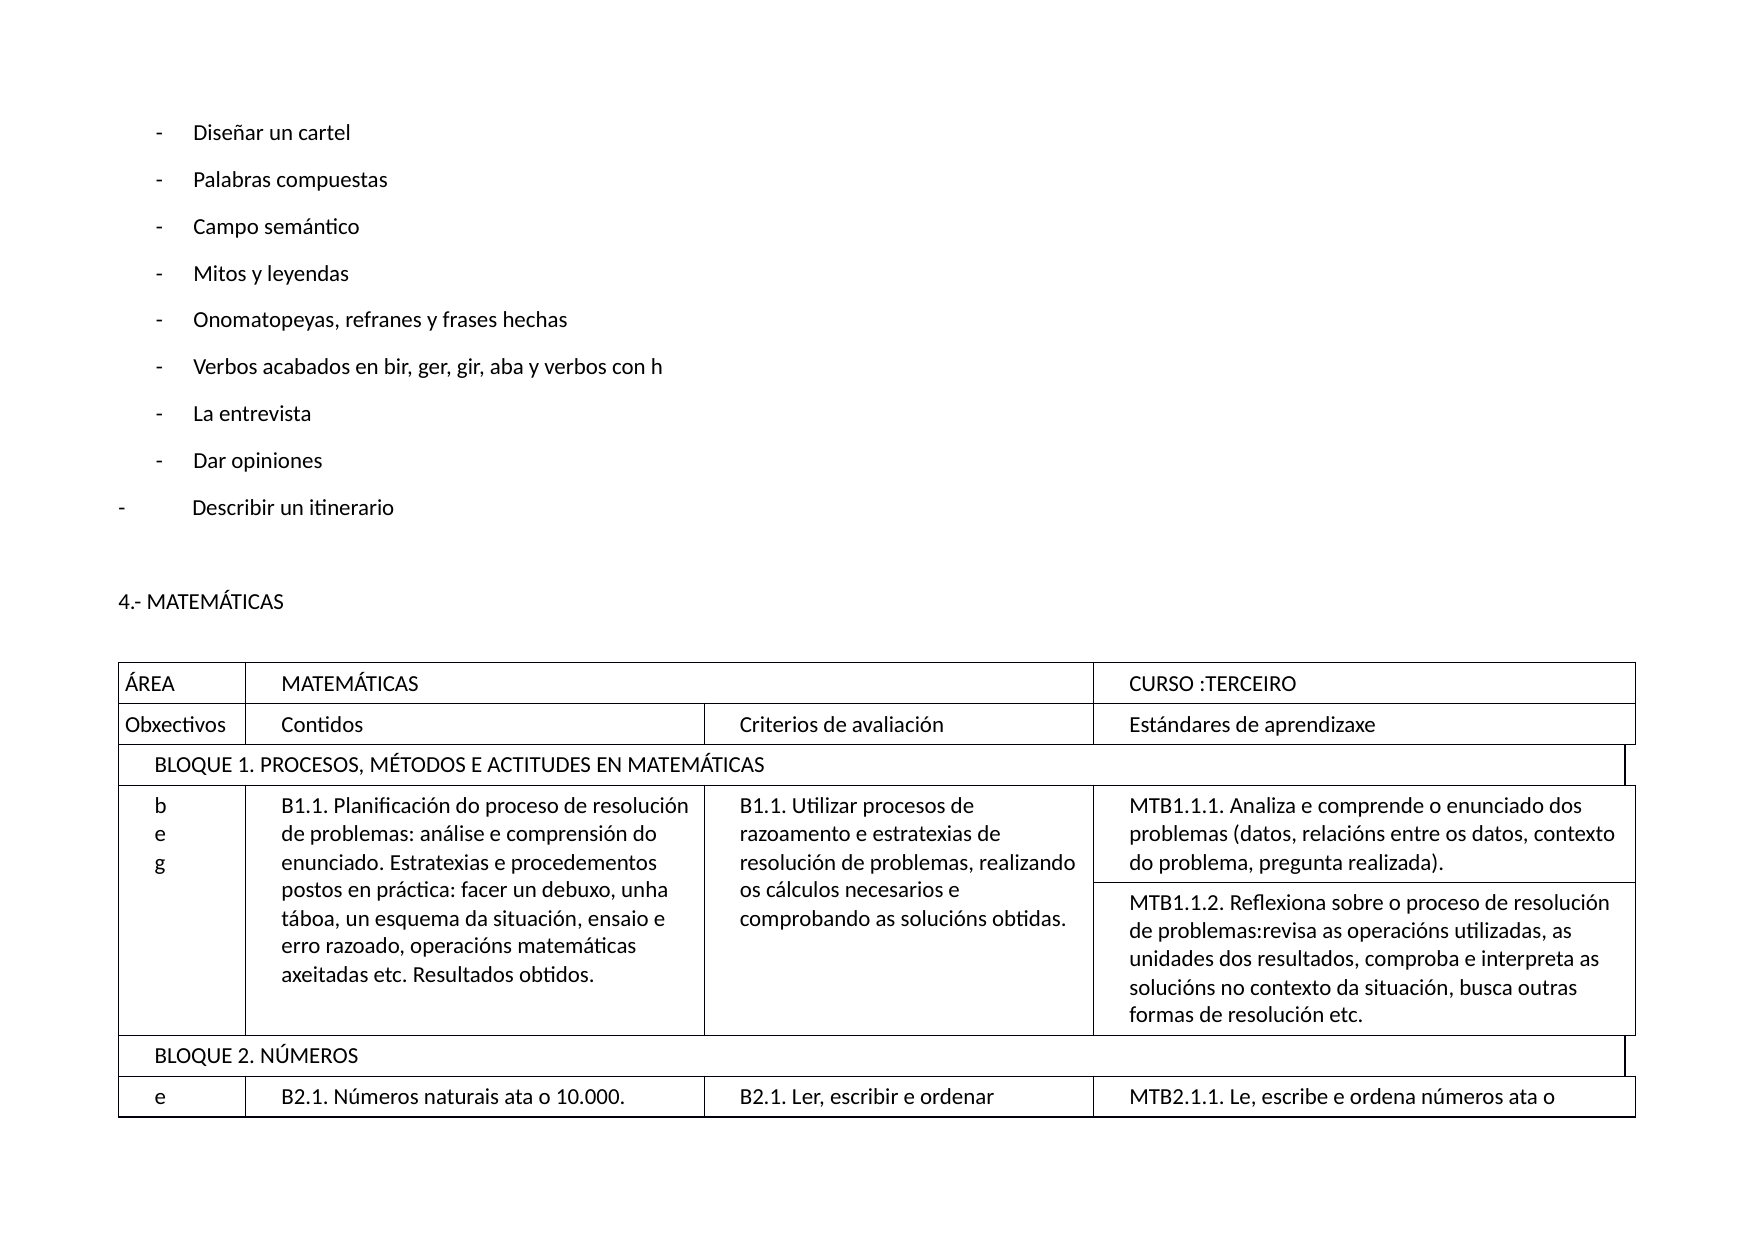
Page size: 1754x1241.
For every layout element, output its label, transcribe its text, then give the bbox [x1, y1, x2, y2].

table_header MATEMÁTICAS [246, 663, 1093, 703]
table_cell B2.1. Números naturais ata o 10.000. [246, 1077, 704, 1116]
list Verbos acabados en bir, ger, gir, aba y verbos con h [156, 352, 1636, 381]
table_cell [1626, 1036, 1635, 1076]
table_cell B1.1. Planificación do proceso de resolución de problemas: análise e comprensión do enunciado. Estratexias e procedementos postos en práctica: facer un debuxo, unha táboa, un esquema da situación, ensaio e erro razoado, operacións matemáticas axeitadas etc. Resultados obtidos. [246, 786, 704, 1034]
table_cell e [119, 1077, 245, 1116]
table_cell Contidos [246, 704, 704, 744]
table_cell MTB2.1.1. Le, escribe e ordena números ata o [1094, 1077, 1635, 1116]
table_cell BLOQUE 2. NÚMEROS [119, 1036, 1624, 1076]
list 4.- MATEMÁTICAS [118, 587, 1636, 615]
list Campo semántico [156, 212, 1636, 240]
table_cell [1626, 745, 1635, 784]
table_header CURSO :TERCEIRO [1094, 663, 1635, 703]
list Dar opiniones [156, 446, 1636, 474]
table_cell MTB1.1.2. Reflexiona sobre o proceso de resolución de problemas:revisa as operacións utilizadas, as unidades dos resultados, comproba e interpreta as solucións no contexto da situación, busca outras formas de resolución etc. [1094, 883, 1635, 1034]
table_header ÁREA [119, 663, 245, 703]
table_cell B2.1. Ler, escribir e ordenar [705, 1077, 1093, 1116]
list Mitos y leyendas [156, 259, 1636, 287]
list La entrevista [156, 399, 1636, 427]
table_cell BLOQUE 1. PROCESOS, MÉTODOS E ACTITUDES EN MATEMÁTICAS [119, 745, 1624, 784]
table_cell B1.1. Utilizar procesos de razoamento e estratexias de resolución de problemas, realizando os cálculos necesarios e comprobando as solucións obtidas. [705, 786, 1093, 1034]
list Describir un itinerario [118, 493, 1636, 521]
table_cell Estándares de aprendizaxe [1094, 704, 1635, 744]
list Palabras compuestas [156, 165, 1636, 193]
table_cell b e g [119, 786, 245, 1034]
list Diseñar un cartel [156, 118, 1636, 146]
table_cell Obxectivos [119, 704, 245, 744]
table_cell MTB1.1.1. Analiza e comprende o enunciado dos problemas (datos, relacións entre os datos, contexto do problema, pregunta realizada). [1094, 786, 1635, 882]
table_cell Criterios de avaliación [705, 704, 1093, 744]
list Onomatopeyas, refranes y frases hechas [156, 306, 1636, 334]
